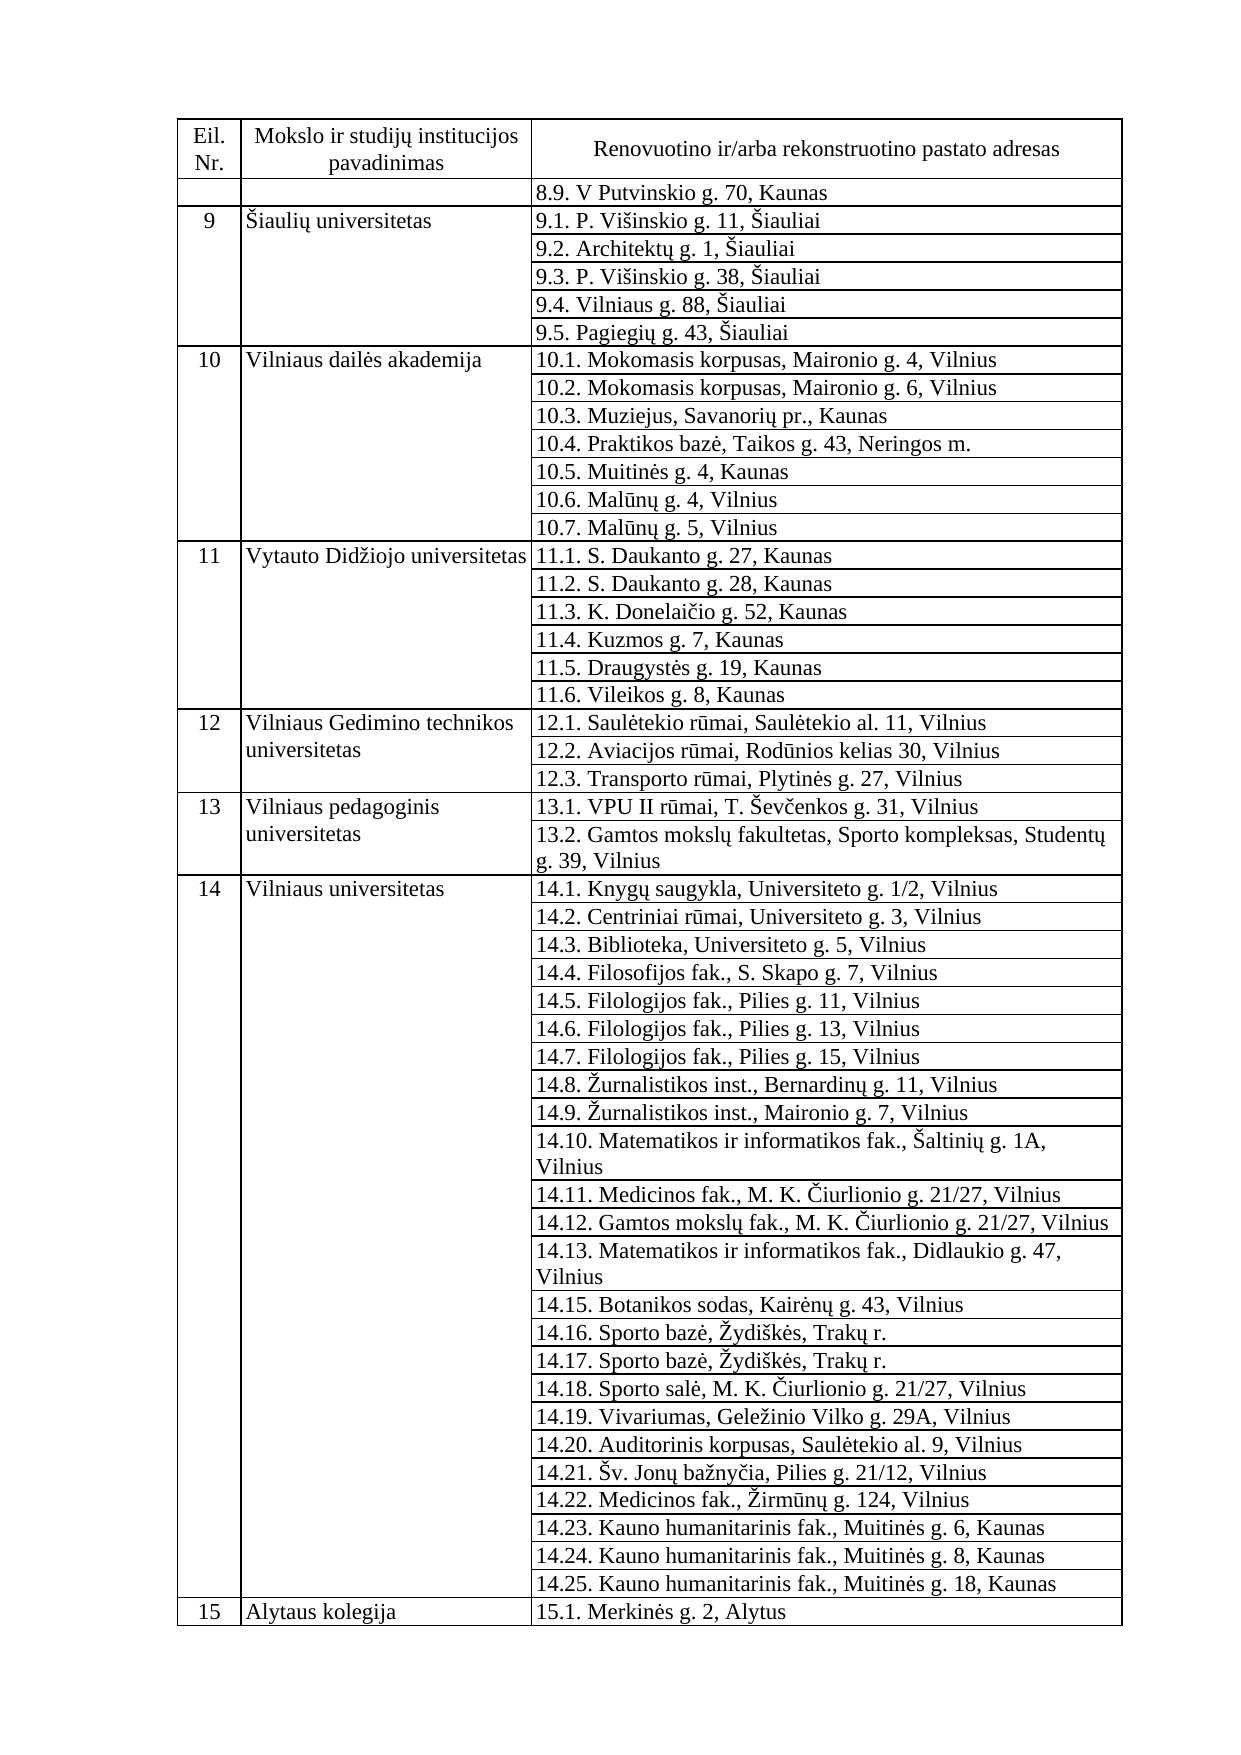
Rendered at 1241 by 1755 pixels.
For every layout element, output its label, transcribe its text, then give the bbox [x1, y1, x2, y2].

table_cell 9.3. P. Višinskio g. 38, Šiauliai [532, 263, 1121, 289]
table_cell 14.15. Botanikos sodas, Kairėnų g. 43, Vilnius [532, 1291, 1121, 1317]
table_cell Vilniaus universitetas [242, 876, 531, 1597]
table_cell 14.13. Matematikos ir informatikos fak., Didlaukio g. 47, Vilnius [532, 1237, 1121, 1289]
table_cell 14.24. Kauno humanitarinis fak., Muitinės g. 8, Kaunas [532, 1542, 1121, 1569]
table_cell 14.17. Sporto bazė, Žydiškės, Trakų r. [532, 1347, 1121, 1373]
table_cell 14.19. Vivariumas, Geležinio Vilko g. 29A, Vilnius [532, 1403, 1121, 1429]
table_cell 11.5. Draugystės g. 19, Kaunas [532, 654, 1121, 680]
table_cell 11.6. Vileikos g. 8, Kaunas [532, 682, 1121, 708]
table_cell 9.4. Vilniaus g. 88, Šiauliai [532, 291, 1121, 317]
table_cell 13.1. VPU II rūmai, T. Ševčenkos g. 31, Vilnius [532, 793, 1121, 819]
table_cell 10.6. Malūnų g. 4, Vilnius [532, 486, 1121, 512]
table_cell 14.16. Sporto bazė, Žydiškės, Trakų r. [532, 1319, 1121, 1345]
table_cell 14.1. Knygų saugykla, Universiteto g. 1/2, Vilnius [532, 876, 1121, 902]
table_cell Vilniaus dailės akademija [242, 347, 531, 540]
table_cell 14.9. Žurnalistikos inst., Maironio g. 7, Vilnius [532, 1099, 1121, 1125]
table_cell 12.2. Aviacijos rūmai, Rodūnios kelias 30, Vilnius [532, 737, 1121, 764]
table_cell 14.5. Filologijos fak., Pilies g. 11, Vilnius [532, 987, 1121, 1013]
table_cell 14.18. Sporto salė, M. K. Čiurlionio g. 21/27, Vilnius [532, 1375, 1121, 1401]
table_cell 14.21. Šv. Jonų bažnyčia, Pilies g. 21/12, Vilnius [532, 1459, 1121, 1485]
table_cell 12.1. Saulėtekio rūmai, Saulėtekio al. 11, Vilnius [532, 710, 1121, 736]
table_cell 14 [178, 876, 240, 1597]
table_cell 10.4. Praktikos bazė, Taikos g. 43, Neringos m. [532, 430, 1121, 457]
table_cell [242, 179, 531, 205]
table_cell 12.3. Transporto rūmai, Plytinės g. 27, Vilnius [532, 765, 1121, 792]
table_cell 14.11. Medicinos fak., M. K. Čiurlionio g. 21/27, Vilnius [532, 1181, 1121, 1207]
table_cell 14.22. Medicinos fak., Žirmūnų g. 124, Vilnius [532, 1487, 1121, 1513]
table_cell 14.25. Kauno humanitarinis fak., Muitinės g. 18, Kaunas [532, 1570, 1121, 1597]
table_cell 9.2. Architektų g. 1, Šiauliai [532, 235, 1121, 261]
table_header Mokslo ir studijų institucijos pavadinimas [242, 120, 531, 177]
table_cell 14.3. Biblioteka, Universiteto g. 5, Vilnius [532, 931, 1121, 958]
table_cell 14.2. Centriniai rūmai, Universiteto g. 3, Vilnius [532, 903, 1121, 930]
table_cell 10.1. Mokomasis korpusas, Maironio g. 4, Vilnius [532, 347, 1121, 373]
table_cell 14.6. Filologijos fak., Pilies g. 13, Vilnius [532, 1015, 1121, 1041]
table_cell [178, 179, 240, 205]
table_cell 9.5. Pagiegių g. 43, Šiauliai [532, 319, 1121, 345]
table_cell 10.2. Mokomasis korpusas, Maironio g. 6, Vilnius [532, 375, 1121, 401]
table_cell 11.3. K. Donelaičio g. 52, Kaunas [532, 598, 1121, 624]
table_cell 14.20. Auditorinis korpusas, Saulėtekio al. 9, Vilnius [532, 1431, 1121, 1457]
table_cell 10 [178, 347, 240, 540]
table_cell 14.12. Gamtos mokslų fak., M. K. Čiurlionio g. 21/27, Vilnius [532, 1209, 1121, 1235]
table_cell Vytauto Didžiojo universitetas [242, 542, 531, 708]
table_cell 9 [178, 207, 240, 345]
table_cell 14.8. Žurnalistikos inst., Bernardinų g. 11, Vilnius [532, 1071, 1121, 1097]
table_cell 14.7. Filologijos fak., Pilies g. 15, Vilnius [532, 1043, 1121, 1069]
table_cell Vilniaus Gedimino technikos universitetas [242, 710, 531, 792]
table_cell 15.1. Merkinės g. 2, Alytus [532, 1598, 1121, 1624]
table_cell 9.1. P. Višinskio g. 11, Šiauliai [532, 207, 1121, 233]
table_cell 13 [178, 793, 240, 874]
table_header Renovuotino ir/arba rekonstruotino pastato adresas [532, 120, 1121, 177]
table_cell 14.4. Filosofijos fak., S. Skapo g. 7, Vilnius [532, 959, 1121, 986]
table_cell 15 [178, 1598, 240, 1624]
table_cell 12 [178, 710, 240, 792]
table_cell 11.4. Kuzmos g. 7, Kaunas [532, 626, 1121, 652]
table_cell 10.7. Malūnų g. 5, Vilnius [532, 514, 1121, 540]
table_cell Šiaulių universitetas [242, 207, 531, 345]
table_cell 11.2. S. Daukanto g. 28, Kaunas [532, 570, 1121, 596]
table_cell 14.10. Matematikos ir informatikos fak., Šaltinių g. 1A, Vilnius [532, 1127, 1121, 1179]
table_cell 11 [178, 542, 240, 708]
table_cell 13.2. Gamtos mokslų fakultetas, Sporto kompleksas, Studentų g. 39, Vilnius [532, 821, 1121, 874]
table_cell 8.9. V Putvinskio g. 70, Kaunas [532, 179, 1121, 205]
table_cell Vilniaus pedagoginis universitetas [242, 793, 531, 874]
table_cell Alytaus kolegija [242, 1598, 531, 1624]
table_cell 10.5. Muitinės g. 4, Kaunas [532, 458, 1121, 484]
table_cell 14.23. Kauno humanitarinis fak., Muitinės g. 6, Kaunas [532, 1515, 1121, 1541]
table_header Eil. Nr. [178, 120, 240, 177]
table_cell 10.3. Muziejus, Savanorių pr., Kaunas [532, 402, 1121, 429]
table_cell 11.1. S. Daukanto g. 27, Kaunas [532, 542, 1121, 568]
